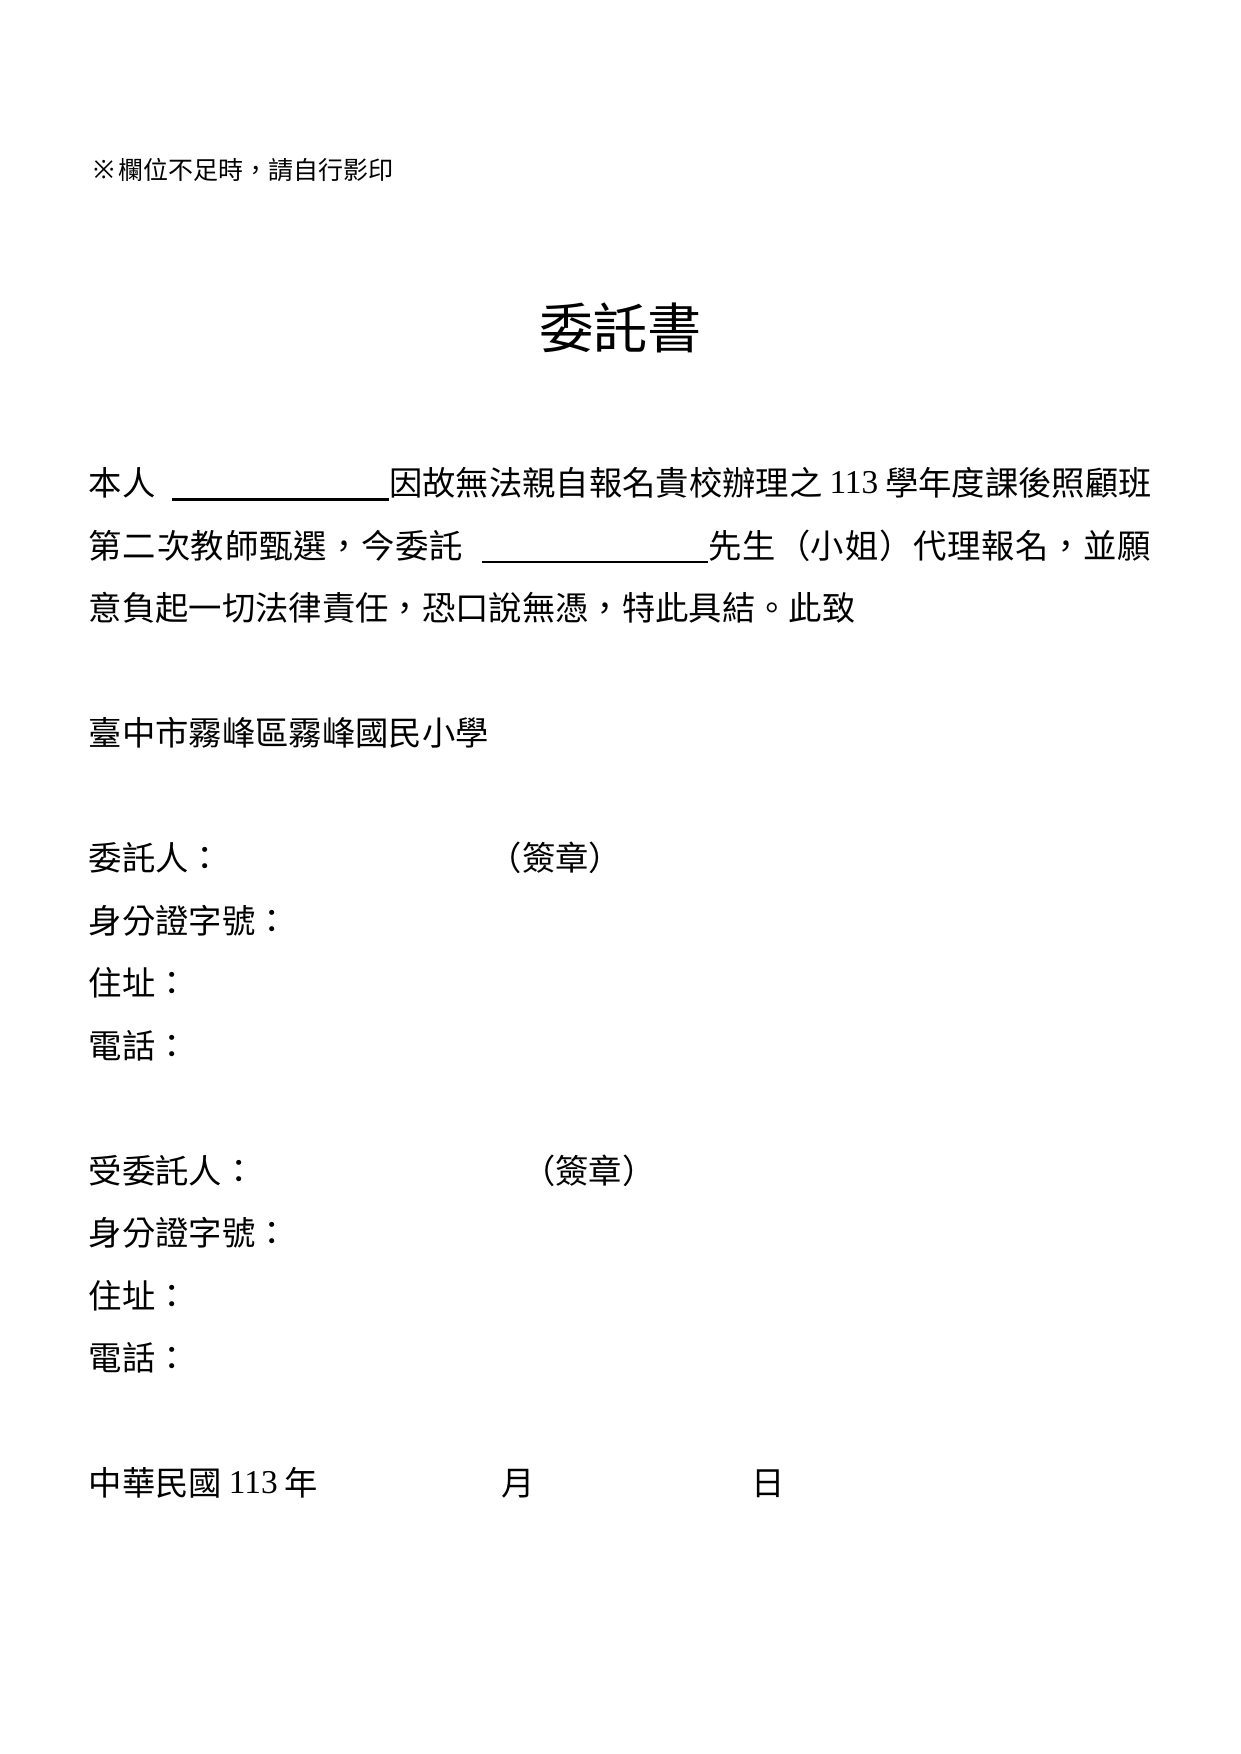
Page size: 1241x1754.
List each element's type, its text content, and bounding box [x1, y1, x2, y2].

text 臺中市霧峰區霧峰國民小學 [89, 689, 1152, 752]
text 中華民國113年 月 日 [89, 1439, 1152, 1502]
text 受委託人： （簽章） [89, 1127, 1152, 1189]
text 電話： [89, 1314, 1152, 1377]
text 委託書 [89, 252, 1152, 377]
text 電話： [89, 1002, 1152, 1064]
text ※欄位不足時，請自行影印 [89, 127, 1152, 189]
text 委託人： （簽章） [89, 814, 1152, 877]
text 住址： [89, 939, 1152, 1002]
text 本人 因故無法親自報名貴校辦理之113學年度課後照顧班第二次教師甄選，今委託 先生（小姐）代理報名，並願意負起一切法律責任，恐口說無憑，特此具結。此致 [89, 439, 1152, 627]
text 住址： [89, 1252, 1152, 1314]
text 身分證字號： [89, 877, 1152, 939]
text 身分證字號： [89, 1189, 1152, 1252]
